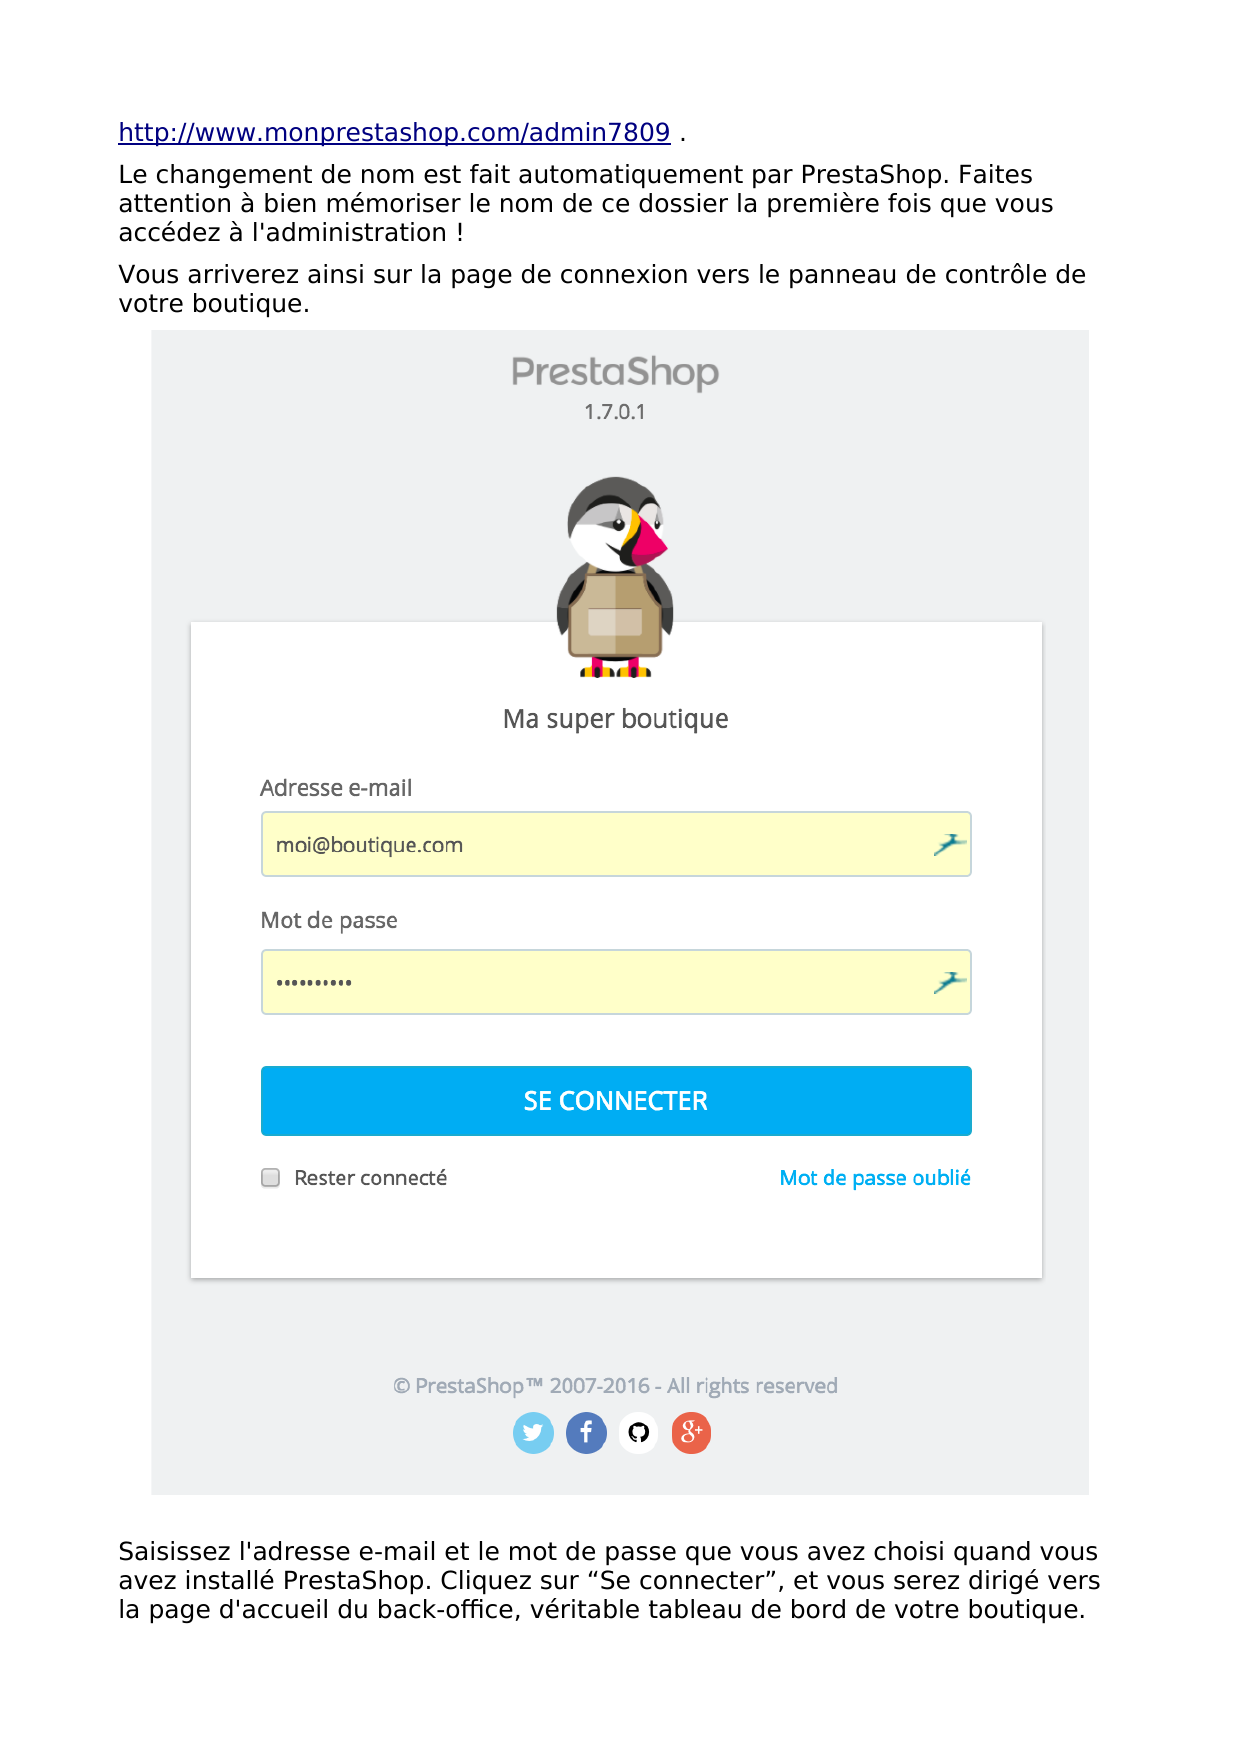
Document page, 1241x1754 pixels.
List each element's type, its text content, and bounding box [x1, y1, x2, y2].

text Vous arriverez ainsi sur la page de connexion vers le panneau de contrôle de votre boutique. [118, 260, 1122, 318]
text http://www.monprestashop.com/admin7809 . [118, 118, 1122, 147]
text Saisissez l'adresse e-mail et le mot de passe que vous avez choisi quand vous avez installé PrestaShop. Cliquez sur “Se connecter”, et vous serez dirigé vers la page d'accueil du back-office, véritable tableau de bord de votre boutique. [118, 1537, 1122, 1624]
text Le changement de nom est fait automatiquement par PrestaShop. Faites attention à bien mémoriser le nom de ce dossier la première fois que vous accédez à l'administration ! [118, 160, 1122, 247]
picture [151, 330, 1089, 1495]
